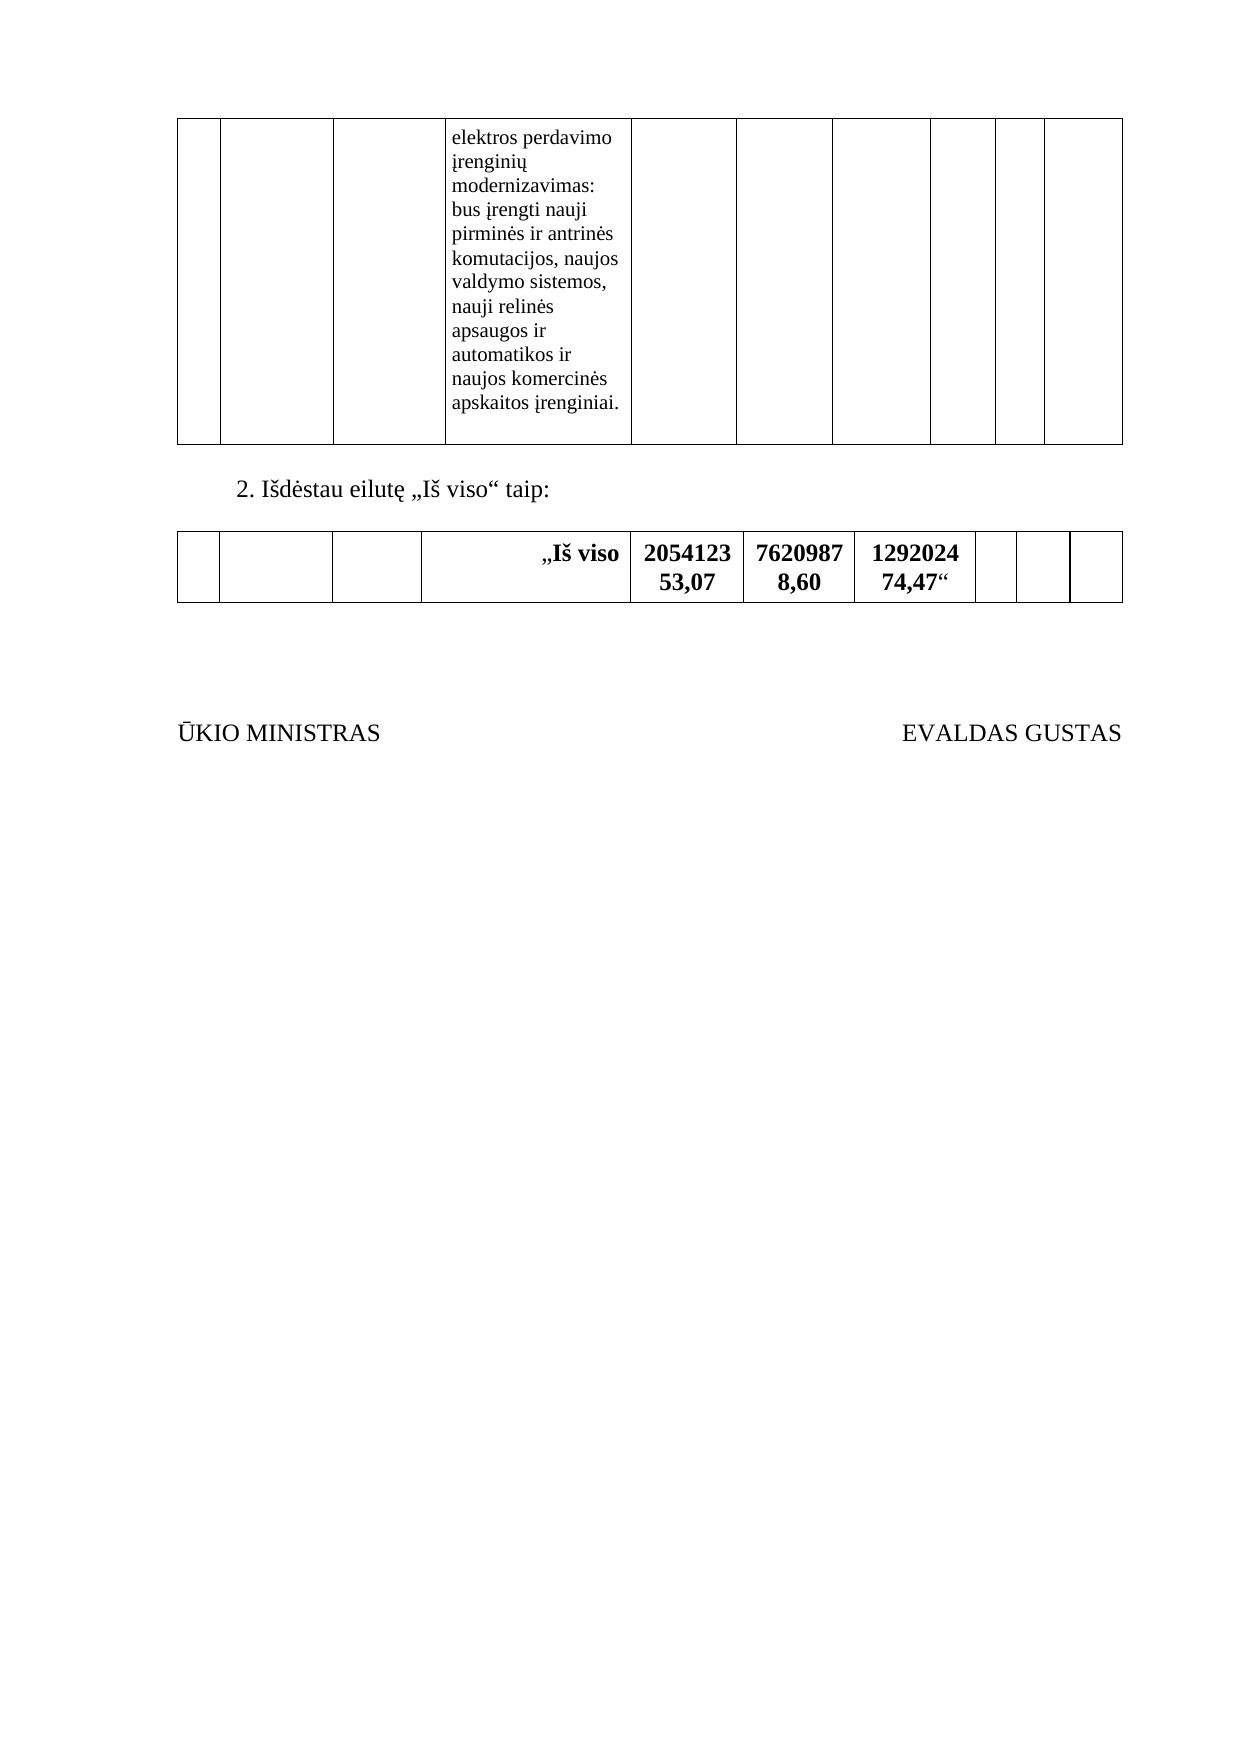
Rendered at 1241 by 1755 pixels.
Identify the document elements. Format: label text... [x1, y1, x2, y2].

table_header [931, 119, 995, 444]
table_header 205412353,07 [631, 532, 743, 602]
table_header „Iš viso [422, 532, 630, 602]
table_header [220, 532, 332, 602]
table_header 129202474,47“ [855, 532, 975, 602]
table_header [1017, 532, 1069, 602]
table_header [632, 119, 736, 444]
table_header [221, 119, 333, 444]
table_header [996, 119, 1044, 444]
table_header 76209878,60 [744, 532, 854, 602]
table_header [1045, 119, 1122, 444]
text 2. Išdėstau eilutę „Iš viso“ taip: [177, 474, 1122, 502]
table_header elektros perdavimo įrenginių modernizavimas: bus įrengti nauji pirminės ir antrinės komutacijos, naujos valdymo sistemos, nauji relinės apsaugos ir automatikos ir naujos komercinės apskaitos įrenginiai. [446, 119, 631, 444]
table_header [178, 119, 220, 444]
table_header [333, 532, 421, 602]
table_header [737, 119, 832, 444]
table_header [833, 119, 930, 444]
table_header [976, 532, 1016, 602]
table_header [178, 532, 219, 602]
table_header [334, 119, 445, 444]
table_header [1071, 532, 1122, 602]
text Ūkio ministras Evaldas Gustas [177, 718, 1122, 746]
